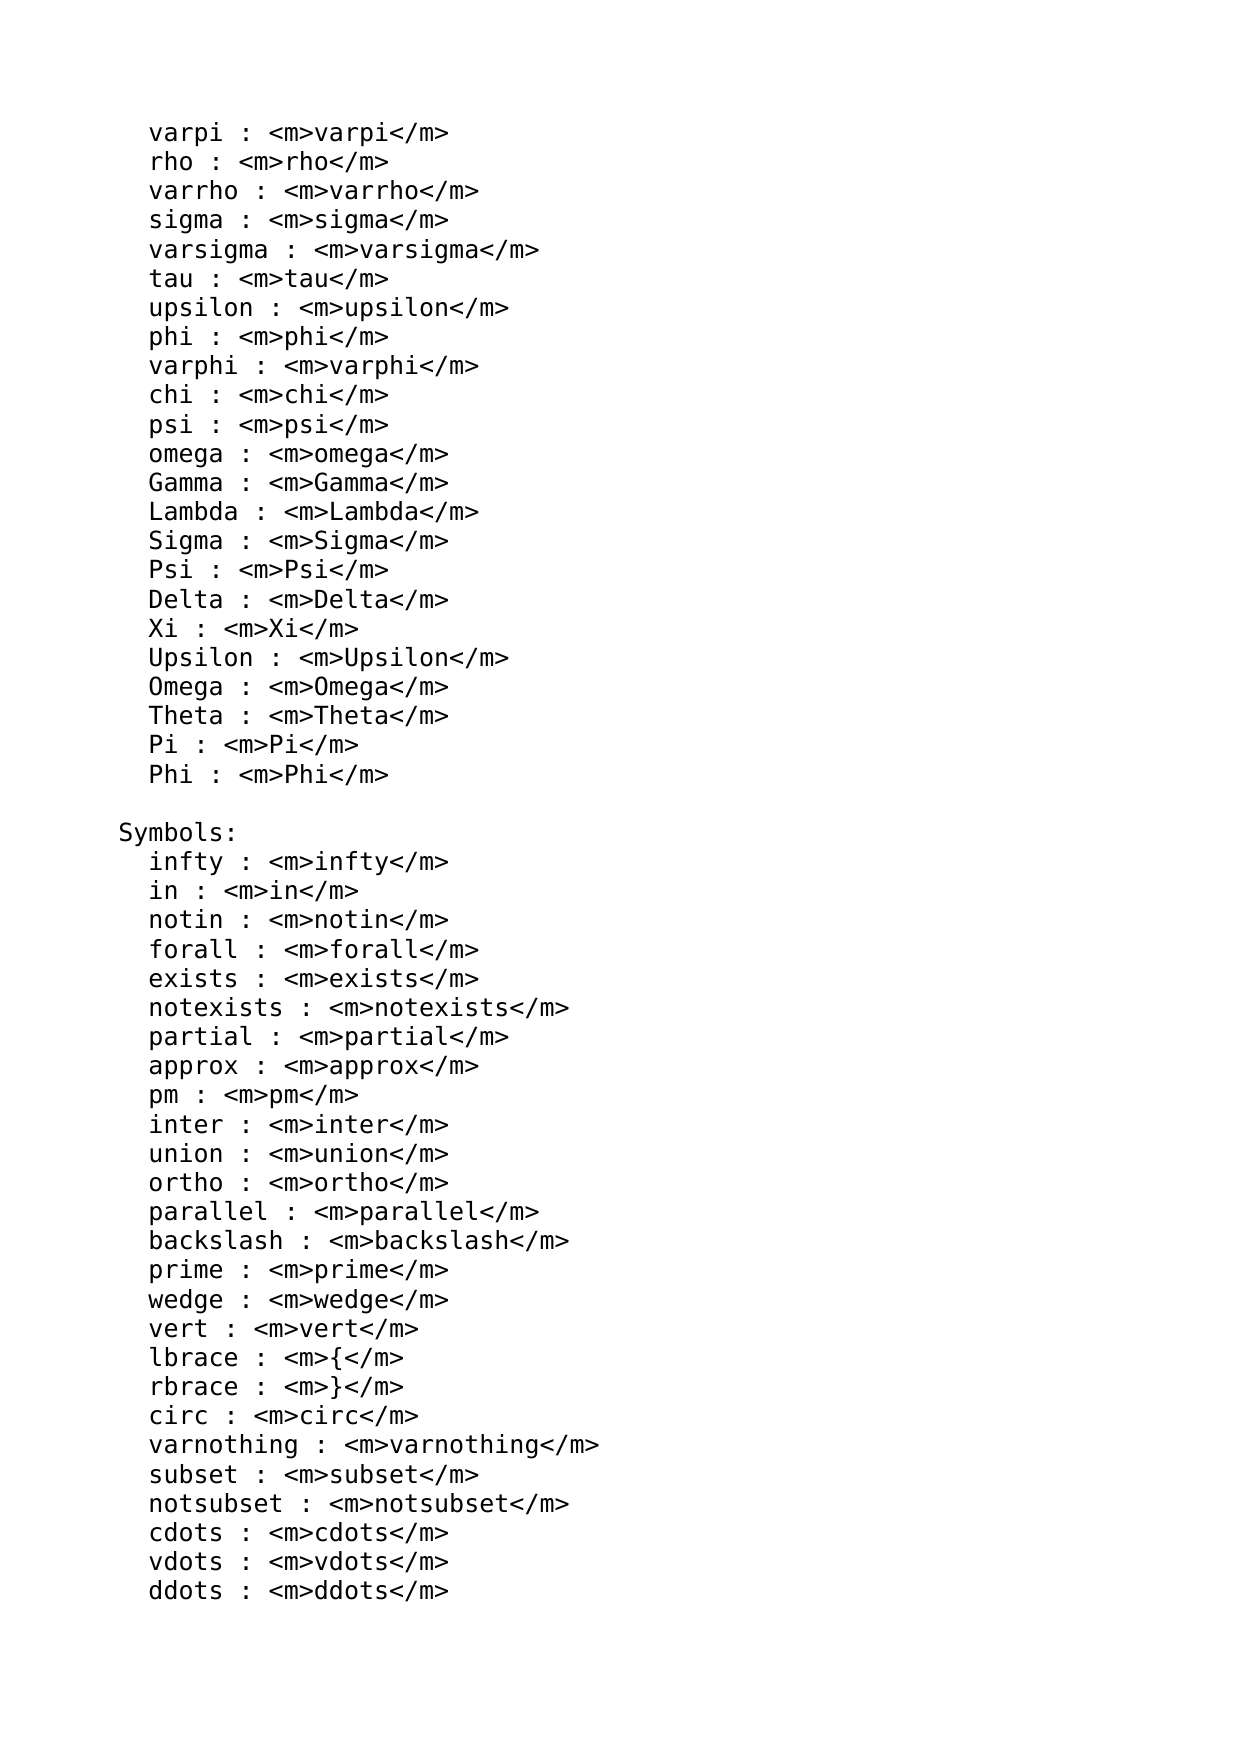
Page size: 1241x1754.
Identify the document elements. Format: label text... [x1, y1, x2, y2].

text varpi : <m>varpi</m> rho : <m>rho</m> varrho : <m>varrho</m> sigma : <m>sigma</m> varsigma : <m>varsigma</m> tau : <m>tau</m> upsilon : <m>upsilon</m> phi : <m>phi</m> varphi : <m>varphi</m> chi : <m>chi</m> psi : <m>psi</m> omega : <m>omega</m> Gamma : <m>Gamma</m> Lambda : <m>Lambda</m> Sigma : <m>Sigma</m> Psi : <m>Psi</m> Delta : <m>Delta</m> Xi : <m>Xi</m> Upsilon : <m>Upsilon</m> Omega : <m>Omega</m> Theta : <m>Theta</m> Pi : <m>Pi</m> Phi : <m>Phi</m> Symbols: infty : <m>infty</m> in : <m>in</m> notin : <m>notin</m> forall : <m>forall</m> exists : <m>exists</m> notexists : <m>notexists</m> partial : <m>partial</m> approx : <m>approx</m> pm : <m>pm</m> inter : <m>inter</m> union : <m>union</m> ortho : <m>ortho</m> parallel : <m>parallel</m> backslash : <m>backslash</m> prime : <m>prime</m> wedge : <m>wedge</m> vert : <m>vert</m> lbrace : <m>{</m> rbrace : <m>}</m> circ : <m>circ</m> varnothing : <m>varnothing</m> subset : <m>subset</m> notsubset : <m>notsubset</m> cdots : <m>cdots</m> vdots : <m>vdots</m> ddots : <m>ddots</m> [118, 118, 1122, 1635]
